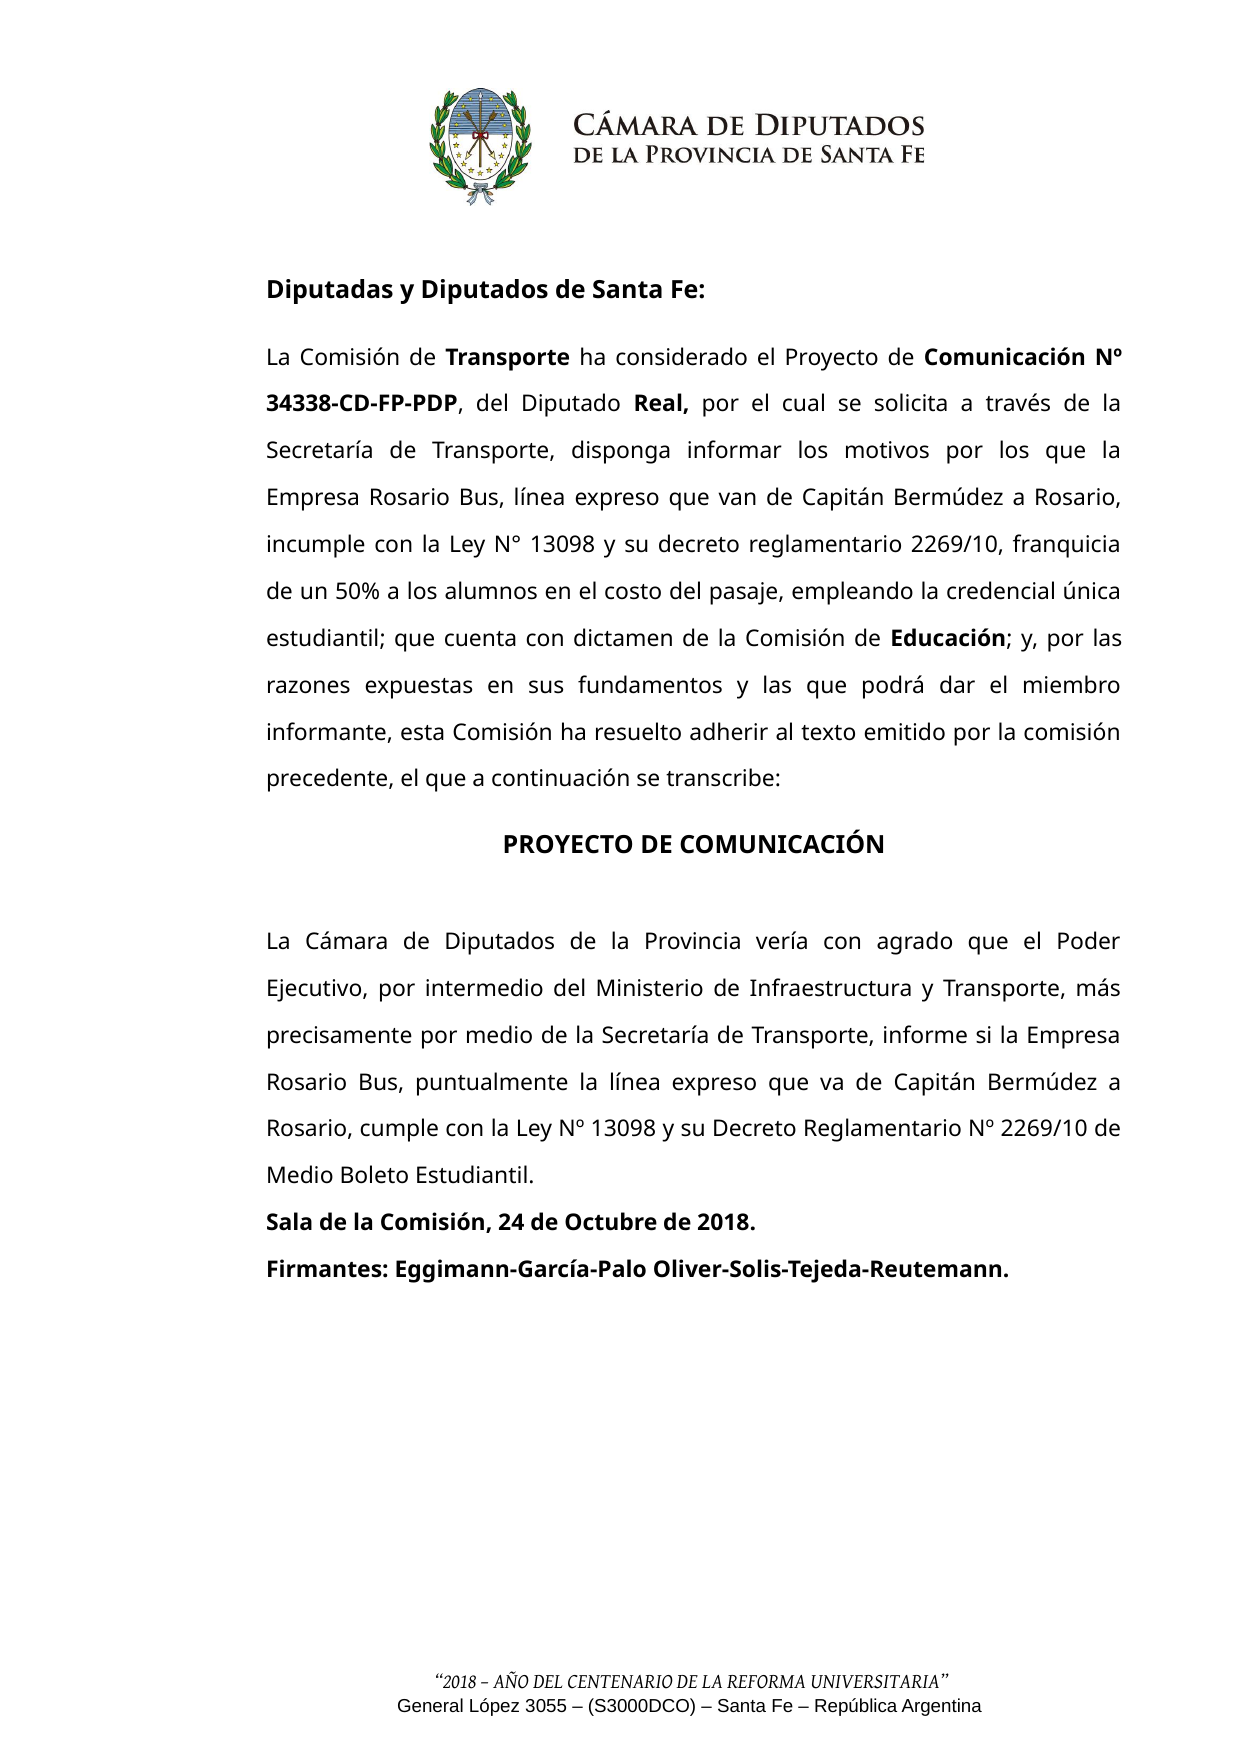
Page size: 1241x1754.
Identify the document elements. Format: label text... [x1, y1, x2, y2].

text Diputadas y Diputados de Santa Fe: [266, 272, 1122, 306]
text Firmantes: Eggimann-García-Palo Oliver-Solis-Tejeda-Reutemann. [266, 1253, 1122, 1284]
text PROYECTO DE COMUNICACIÓN [266, 827, 1122, 861]
text Sala de la Comisión, 24 de Octubre de 2018. [266, 1206, 1122, 1237]
text La Cámara de Diputados de la Provincia vería con agrado que el Poder Ejecutivo, por intermedio del Ministerio de Infraestructura y Transporte, más precisamente por medio de la Secretaría de Transporte, informe si la Empresa Rosario Bus, puntualmente la línea expreso que va de Capitán Bermúdez a Rosario, cumple con la Ley Nº 13098 y su Decreto Reglamentario Nº 2269/10 de Medio Boleto Estudiantil. [266, 925, 1122, 1190]
text La Comisión de Transporte ha considerado el Proyecto de Comunicación Nº 34338-CD-FP-PDP, del Diputado Real, por el cual se solicita a través de la Secretaría de Transporte, disponga informar los motivos por los que la Empresa Rosario Bus, línea expreso que van de Capitán Bermúdez a Rosario, incumple con la Ley N° 13098 y su decreto reglamentario 2269/10, franquicia de un 50% a los alumnos en el costo del pasaje, empleando la credencial única estudiantil; que cuenta con dictamen de la Comisión de Educación; y, por las razones expuestas en sus fundamentos y las que podrá dar el miembro informante, esta Comisión ha resuelto adherir al texto emitido por la comisión precedente, el que a continuación se transcribe: [266, 340, 1122, 793]
picture [429, 88, 925, 210]
